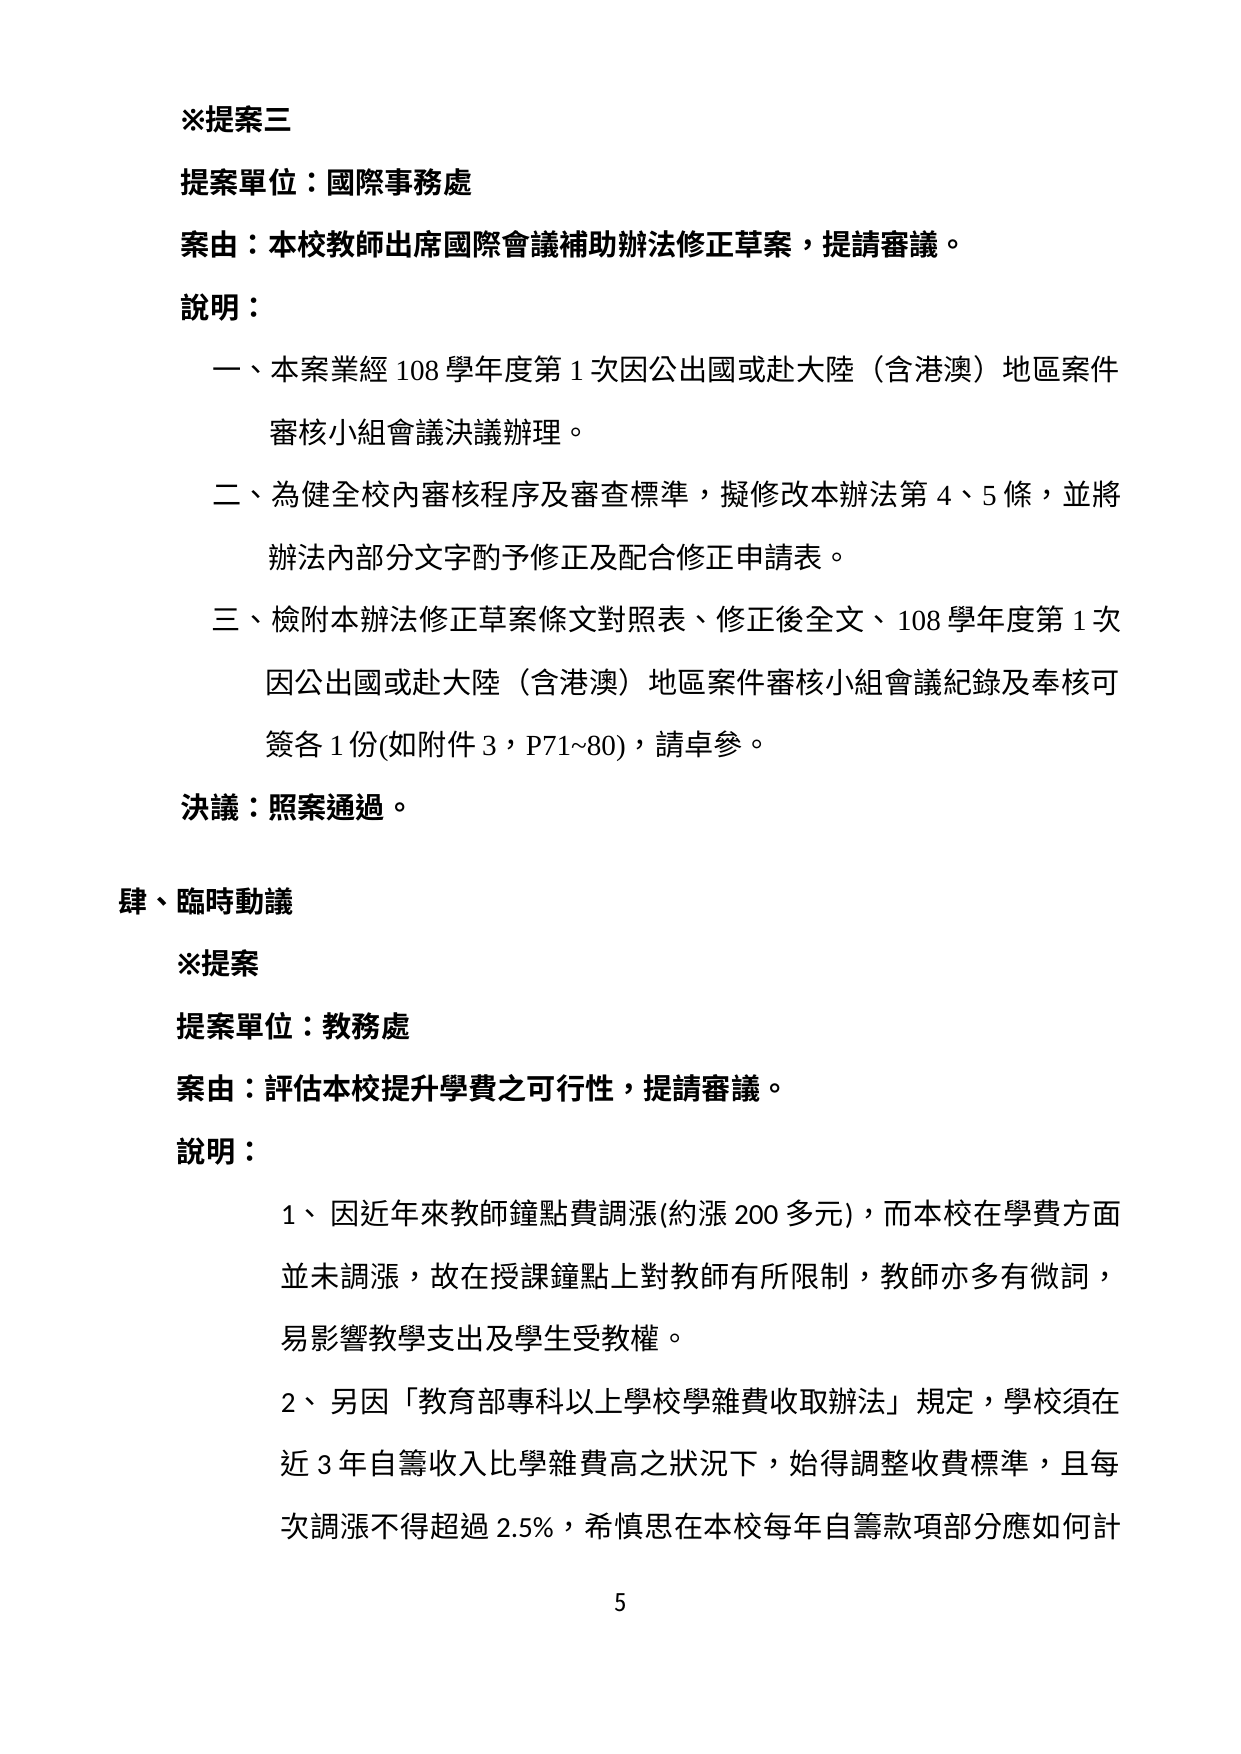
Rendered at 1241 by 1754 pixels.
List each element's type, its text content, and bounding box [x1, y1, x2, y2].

text 提案單位：國際事務處 [180, 139, 1122, 201]
text 決議：照案通過。 [181, 764, 1122, 826]
text 二、為健全校內審核程序及審查標準，擬修改本辦法第4、5條，並將辦法內部分文字酌予修正及配合修正申請表。 [212, 451, 1122, 576]
list 因近年來教師鐘點費調漲(約漲200多元)，而本校在學費方面並未調漲，故在授課鐘點上對教師有所限制，教師亦多有微詞，易影響教學支出及學生受教權。 [281, 1170, 1122, 1358]
list 另因「教育部專科以上學校學雜費收取辦法」規定，學校須在近3年自籌收入比學雜費高之狀況下，始得調整收費標準，且每次調漲不得超過2.5%，希慎思在本校每年自籌款項部分應如何計 [281, 1358, 1122, 1545]
text 一、本案業經108學年度第1次因公出國或赴大陸（含港澳）地區案件審核小組會議決議辦理。 [212, 326, 1122, 451]
text 案由：本校教師出席國際會議補助辦法修正草案，提請審議。 [180, 201, 1122, 264]
text 提案單位：教務處 [177, 983, 1122, 1045]
text 三、檢附本辦法修正草案條文對照表、修正後全文、108學年度第1次因公出國或赴大陸（含港澳）地區案件審核小組會議紀錄及奉核可簽各1份(如附件3，P71~80)，請卓參。 [212, 576, 1122, 764]
text ※提案 [177, 920, 1122, 983]
text ※提案三 [181, 76, 1122, 139]
list 臨時動議 [118, 858, 1122, 920]
text 案由：評估本校提升學費之可行性，提請審議。 [177, 1045, 1122, 1108]
text 說明： [181, 264, 1122, 326]
text 說明： [177, 1108, 1122, 1170]
